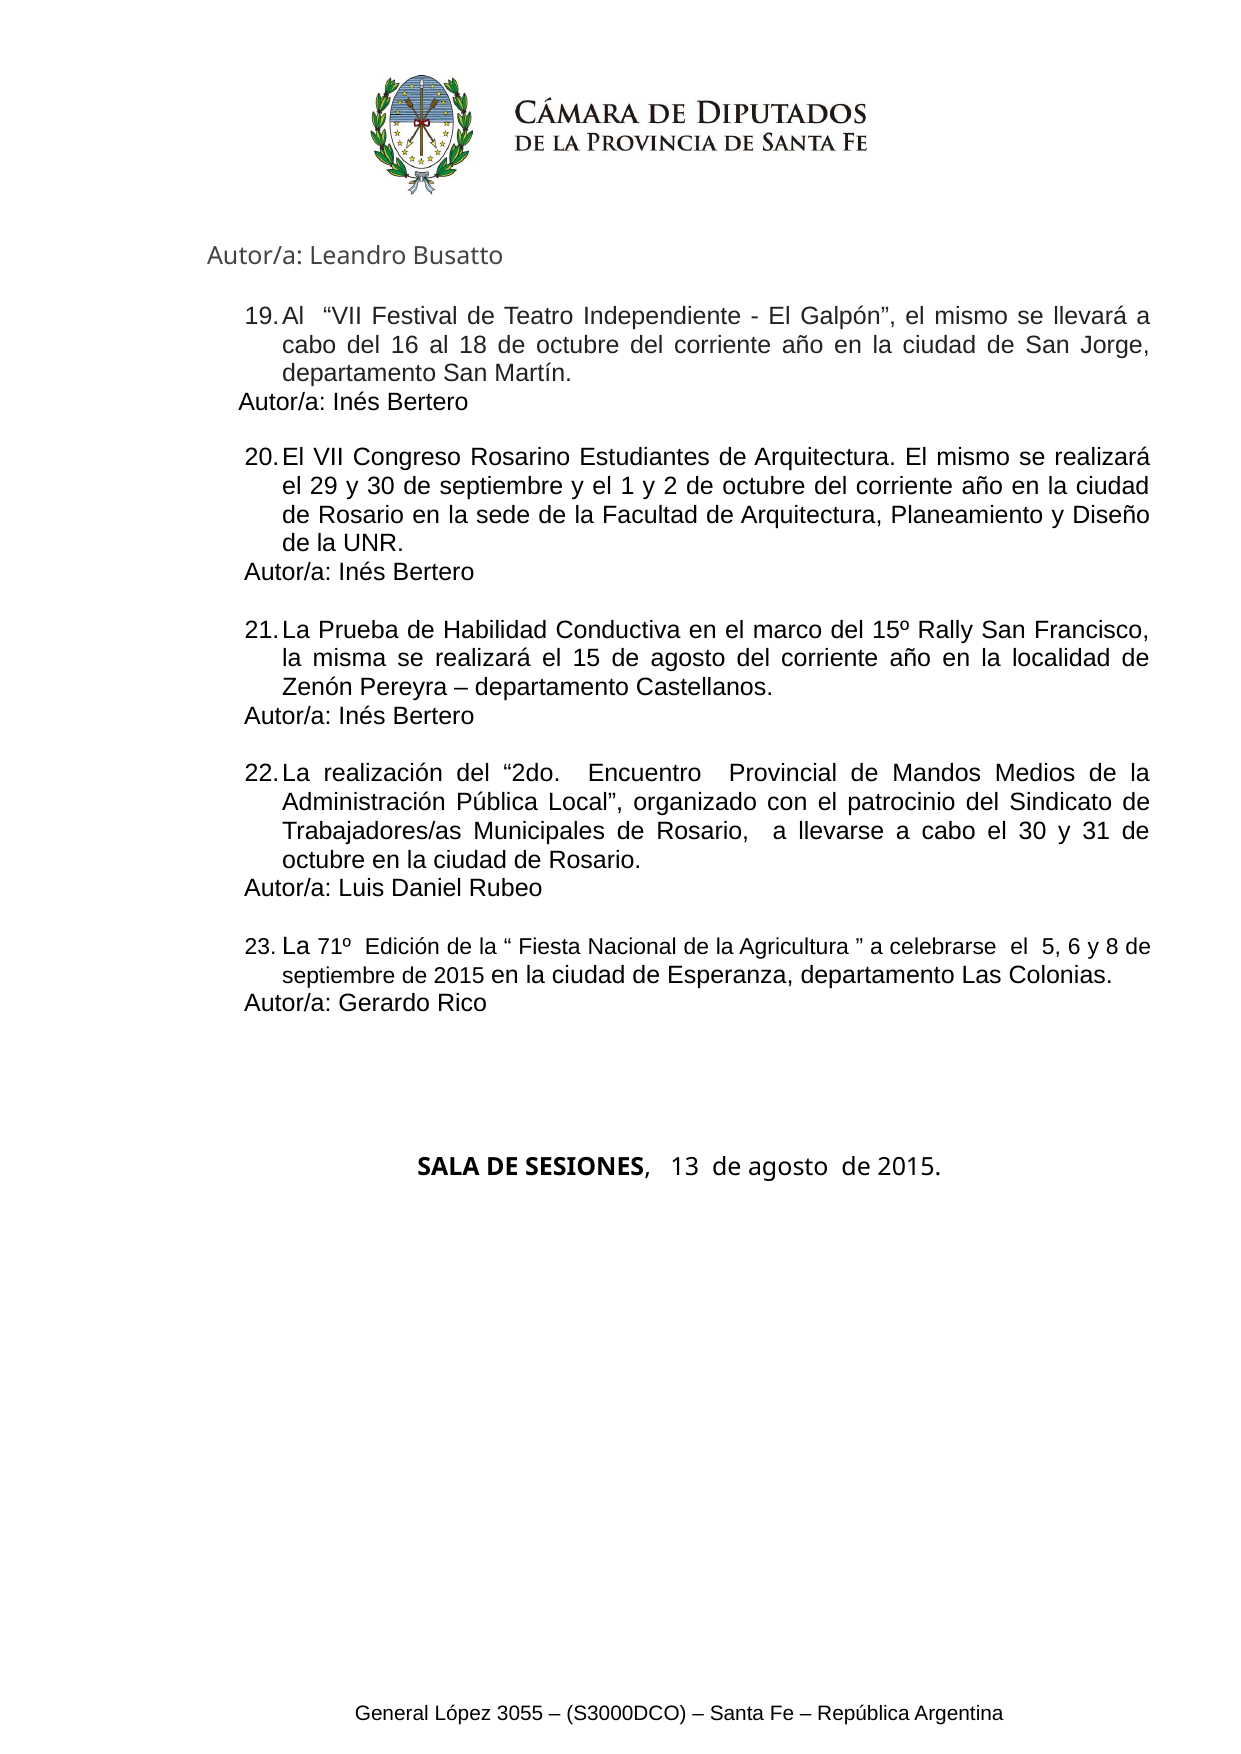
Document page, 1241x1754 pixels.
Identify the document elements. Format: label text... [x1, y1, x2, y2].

text Autor/a: Luis Daniel Rubeo [244, 873, 1152, 902]
list La Prueba de Habilidad Conductiva en el marco del 15º Rally San Francisco, la misma se realizará el 15 de agosto del corriente año en la localidad de Zenón Pereyra – departamento Castellanos. [244, 615, 1152, 701]
text SALA DE SESIONES, 13 de agosto de 2015. [207, 1148, 1152, 1182]
list La realización del “2do. Encuentro Provincial de Mandos Medios de la Administración Pública Local”, organizado con el patrocinio del Sindicato de Trabajadores/as Municipales de Rosario, a llevarse a cabo el 30 y 31 de octubre en la ciudad de Rosario. [244, 758, 1152, 873]
list Al “VII Festival de Teatro Independiente - El Galpón”, el mismo se llevará a cabo del 16 al 18 de octubre del corriente año en la ciudad de San Jorge, departamento San Martín. [244, 301, 1152, 387]
picture [370, 75, 867, 199]
list La 71º Edición de la “ Fiesta Nacional de la Agricultura ” a celebrarse el 5, 6 y 8 de septiembre de 2015 en la ciudad de Esperanza, departamento Las Colonias. [244, 931, 1152, 988]
list El VII Congreso Rosarino Estudiantes de Arquitectura. El mismo se realizará el 29 y 30 de septiembre y el 1 y 2 de octubre del corriente año en la ciudad de Rosario en la sede de la Facultad de Arquitectura, Planeamiento y Diseño de la UNR. [244, 442, 1152, 557]
text Autor/a: Inés Bertero [244, 557, 1152, 586]
text Autor/a: Gerardo Rico [244, 988, 1152, 1017]
text Autor/a: Leandro Busatto [204, 238, 1152, 272]
text Autor/a: Inés Bertero [244, 701, 1152, 730]
text Autor/a: Inés Bertero [213, 387, 1152, 416]
